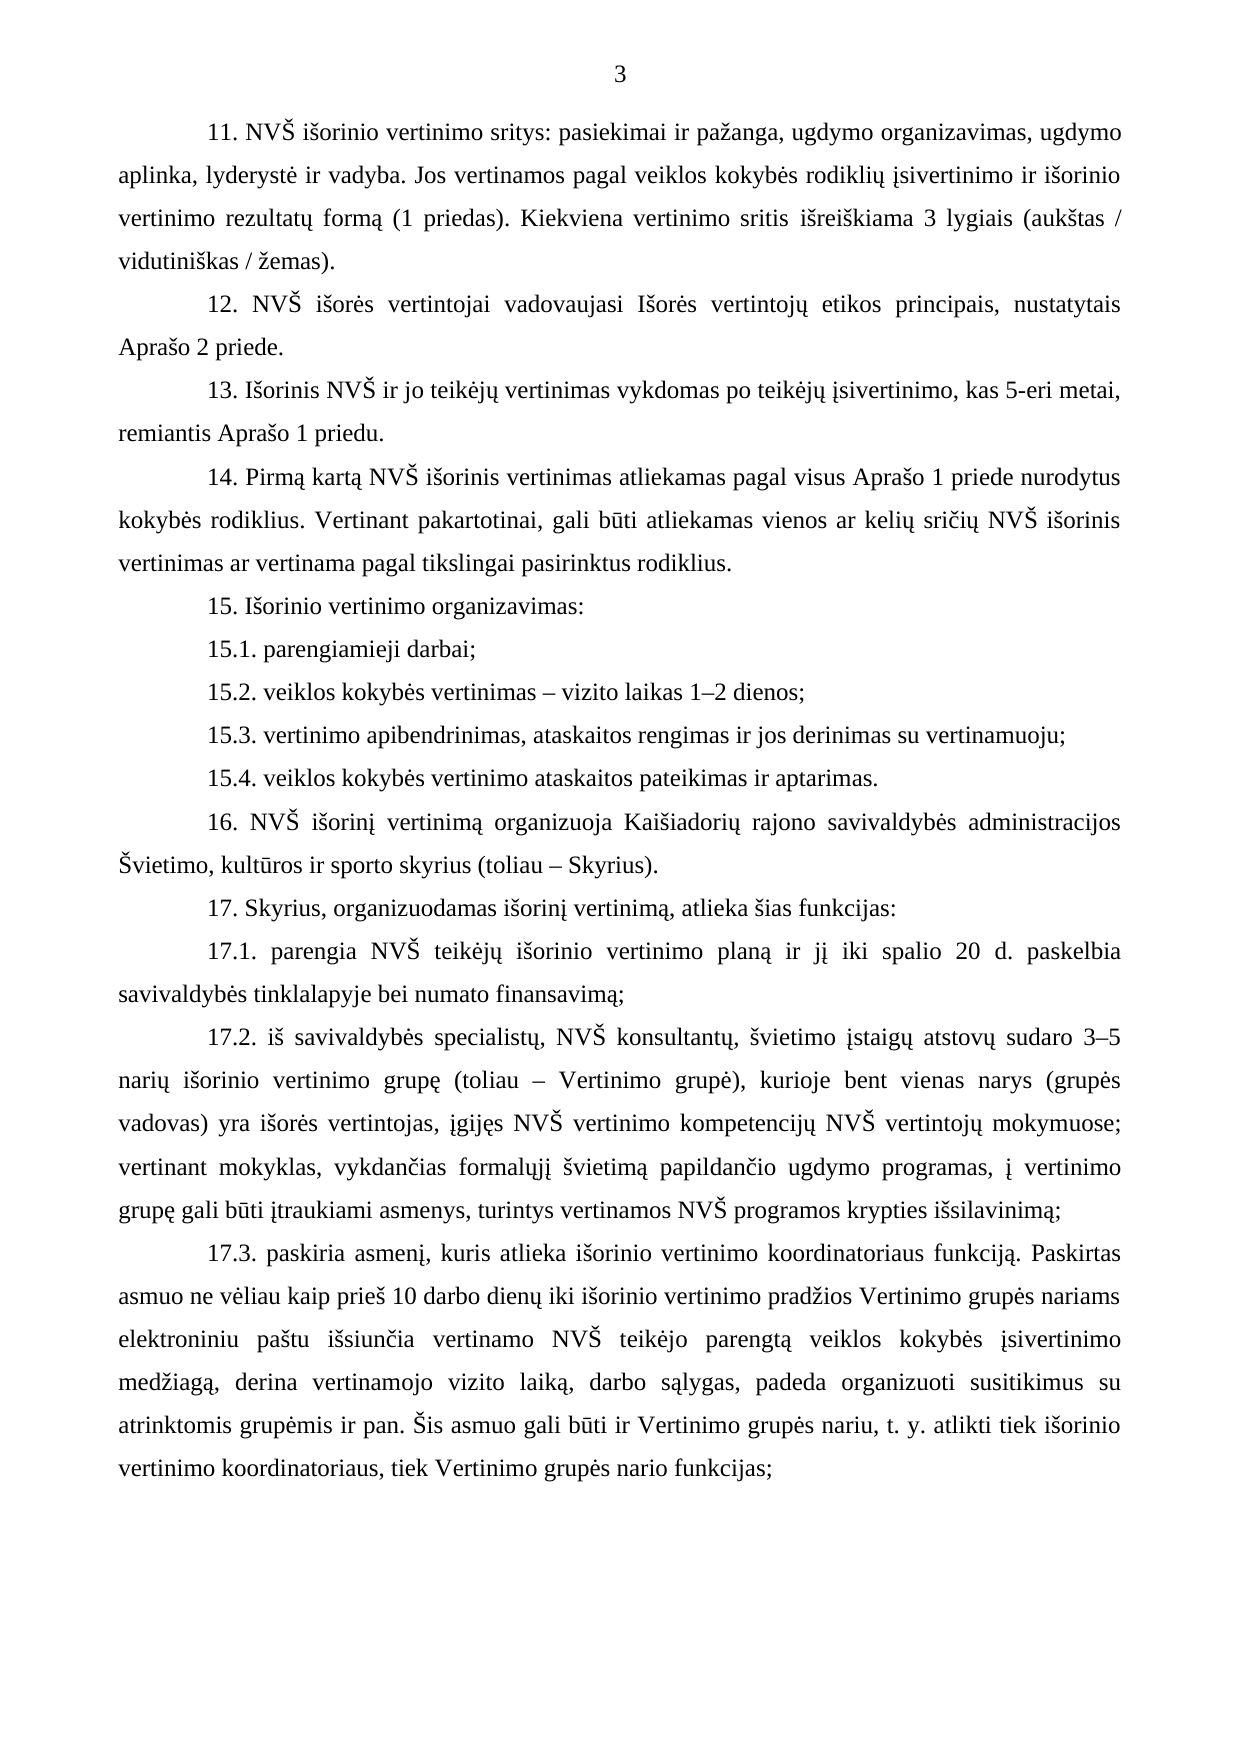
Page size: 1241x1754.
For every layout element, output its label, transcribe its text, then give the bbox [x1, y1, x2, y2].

text 15.1. parengiamieji darbai; [118, 634, 1122, 663]
text 15.3. vertinimo apibendrinimas, ataskaitos rengimas ir jos derinimas su vertinamuoju; [118, 720, 1122, 749]
text 17.3. paskiria asmenį, kuris atlieka išorinio vertinimo koordinatoriaus funkciją. Paskirtas asmuo ne vėliau kaip prieš 10 darbo dienų iki išorinio vertinimo pradžios Vertinimo grupės nariams elektroniniu paštu išsiunčia vertinamo NVŠ teikėjo parengtą veiklos kokybės įsivertinimo medžiagą, derina vertinamojo vizito laiką, darbo sąlygas, padeda organizuoti susitikimus su atrinktomis grupėmis ir pan. Šis asmuo gali būti ir Vertinimo grupės nariu, t. y. atlikti tiek išorinio vertinimo koordinatoriaus, tiek Vertinimo grupės nario funkcijas; [118, 1238, 1122, 1482]
text 12. NVŠ išorės vertintojai vadovaujasi Išorės vertintojų etikos principais, nustatytais Aprašo 2 priede. [118, 289, 1122, 361]
text 14. Pirmą kartą NVŠ išorinis vertinimas atliekamas pagal visus Aprašo 1 priede nurodytus kokybės rodiklius. Vertinant pakartotinai, gali būti atliekamas vienos ar kelių sričių NVŠ išorinis vertinimas ar vertinama pagal tikslingai pasirinktus rodiklius. [118, 462, 1122, 577]
text 17. Skyrius, organizuodamas išorinį vertinimą, atlieka šias funkcijas: [118, 893, 1122, 922]
text 13. Išorinis NVŠ ir jo teikėjų vertinimas vykdomas po teikėjų įsivertinimo, kas 5-eri metai, remiantis Aprašo 1 priedu. [118, 375, 1122, 447]
text 15. Išorinio vertinimo organizavimas: [118, 591, 1122, 620]
text 17.2. iš savivaldybės specialistų, NVŠ konsultantų, švietimo įstaigų atstovų sudaro 3–5 narių išorinio vertinimo grupę (toliau – Vertinimo grupė), kurioje bent vienas narys (grupės vadovas) yra išorės vertintojas, įgijęs NVŠ vertinimo kompetencijų NVŠ vertintojų mokymuose; vertinant mokyklas, vykdančias formalųjį švietimą papildančio ugdymo programas, į vertinimo grupę gali būti įtraukiami asmenys, turintys vertinamos NVŠ programos krypties išsilavinimą; [118, 1022, 1122, 1223]
text 15.4. veiklos kokybės vertinimo ataskaitos pateikimas ir aptarimas. [118, 763, 1122, 792]
text 11. NVŠ išorinio vertinimo sritys: pasiekimai ir pažanga, ugdymo organizavimas, ugdymo aplinka, lyderystė ir vadyba. Jos vertinamos pagal veiklos kokybės rodiklių įsivertinimo ir išorinio vertinimo rezultatų formą (1 priedas). Kiekviena vertinimo sritis išreiškiama 3 lygiais (aukštas / vidutiniškas / žemas). [118, 117, 1122, 275]
text 17.1. parengia NVŠ teikėjų išorinio vertinimo planą ir jį iki spalio 20 d. paskelbia savivaldybės tinklalapyje bei numato finansavimą; [118, 936, 1122, 1008]
text 16. NVŠ išorinį vertinimą organizuoja Kaišiadorių rajono savivaldybės administracijos Švietimo, kultūros ir sporto skyrius (toliau – Skyrius). [118, 807, 1122, 878]
text 15.2. veiklos kokybės vertinimas – vizito laikas 1–2 dienos; [118, 677, 1122, 706]
